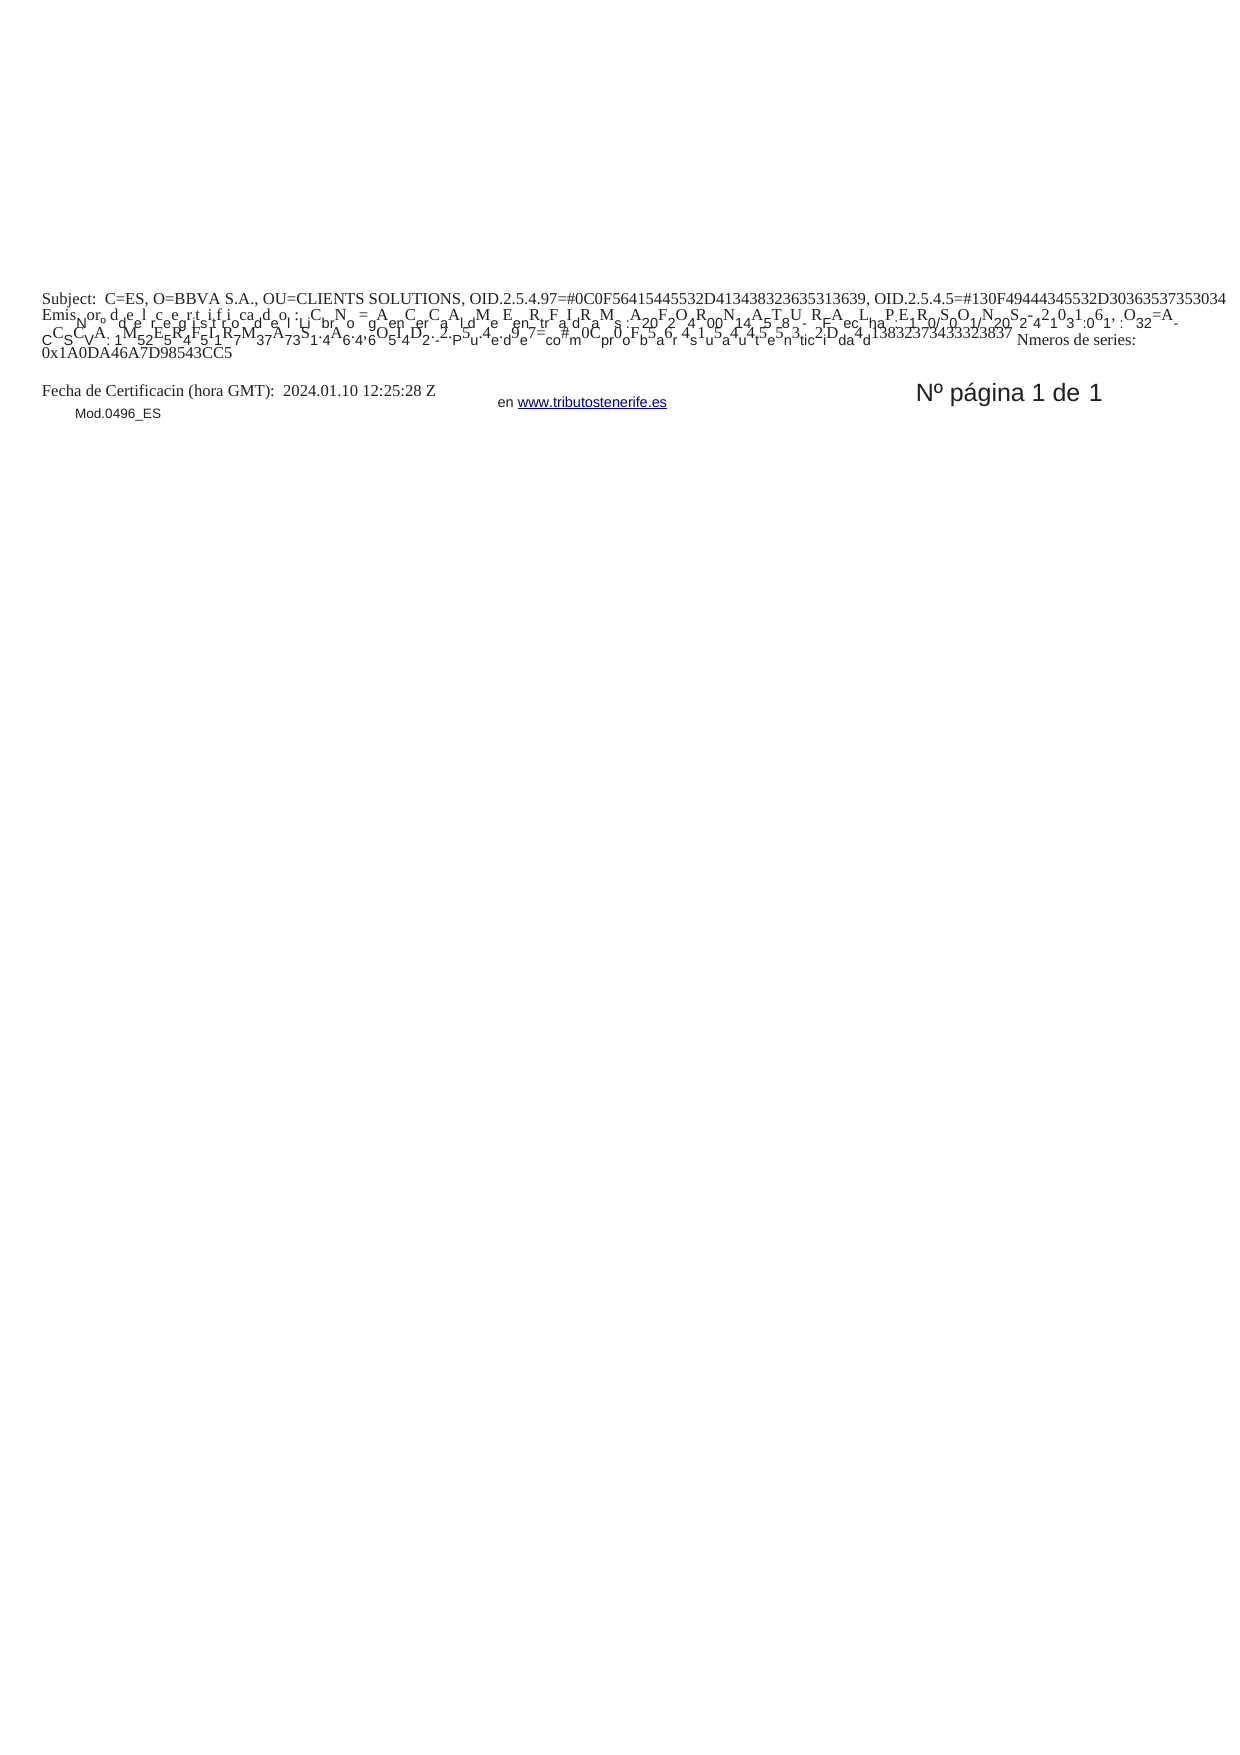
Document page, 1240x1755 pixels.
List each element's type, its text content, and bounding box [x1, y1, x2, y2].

text Fecha de Certificacin (hora GMT): 2024.01.10 12:25:28 Z [42, 382, 436, 400]
text en www.tributostenerife.es [497, 393, 669, 410]
text EmisNorº ddeel rceegritsitfriocaddeol :LiCbrNo =gAenCerCaAl dMe EenRtrFaIdRaMs :A20F2O4R00N14A5T8U- RFAecLhaP:E1R0/S0O1/N20S2-421031:061, :O32=A- CCSCVA: 1M52E5R4F5I1R7M37A73S1.4A6.4,6O5I4D2.-2.P5u.4e.d9e7=co#m0Cpr0oFb5a6r 4s1u5a4u4t5e5n3tic2iDda4d13832373433323837 Nmeros de series: 0x1A0DA46A7D98543CC5 [42, 314, 1239, 362]
text Mod.0496_ES [75, 405, 436, 421]
text Subject: C=ES, O=BBVA S.A., OU=CLIENTS SOLUTIONS, OID.2.5.4.97=#0C0F56415445532D413438323635313639, OID.2.5.4.5=#130F49444345532D30363537353034 [42, 290, 1239, 308]
subtitle Nº página 1 de 1 [916, 382, 1239, 406]
